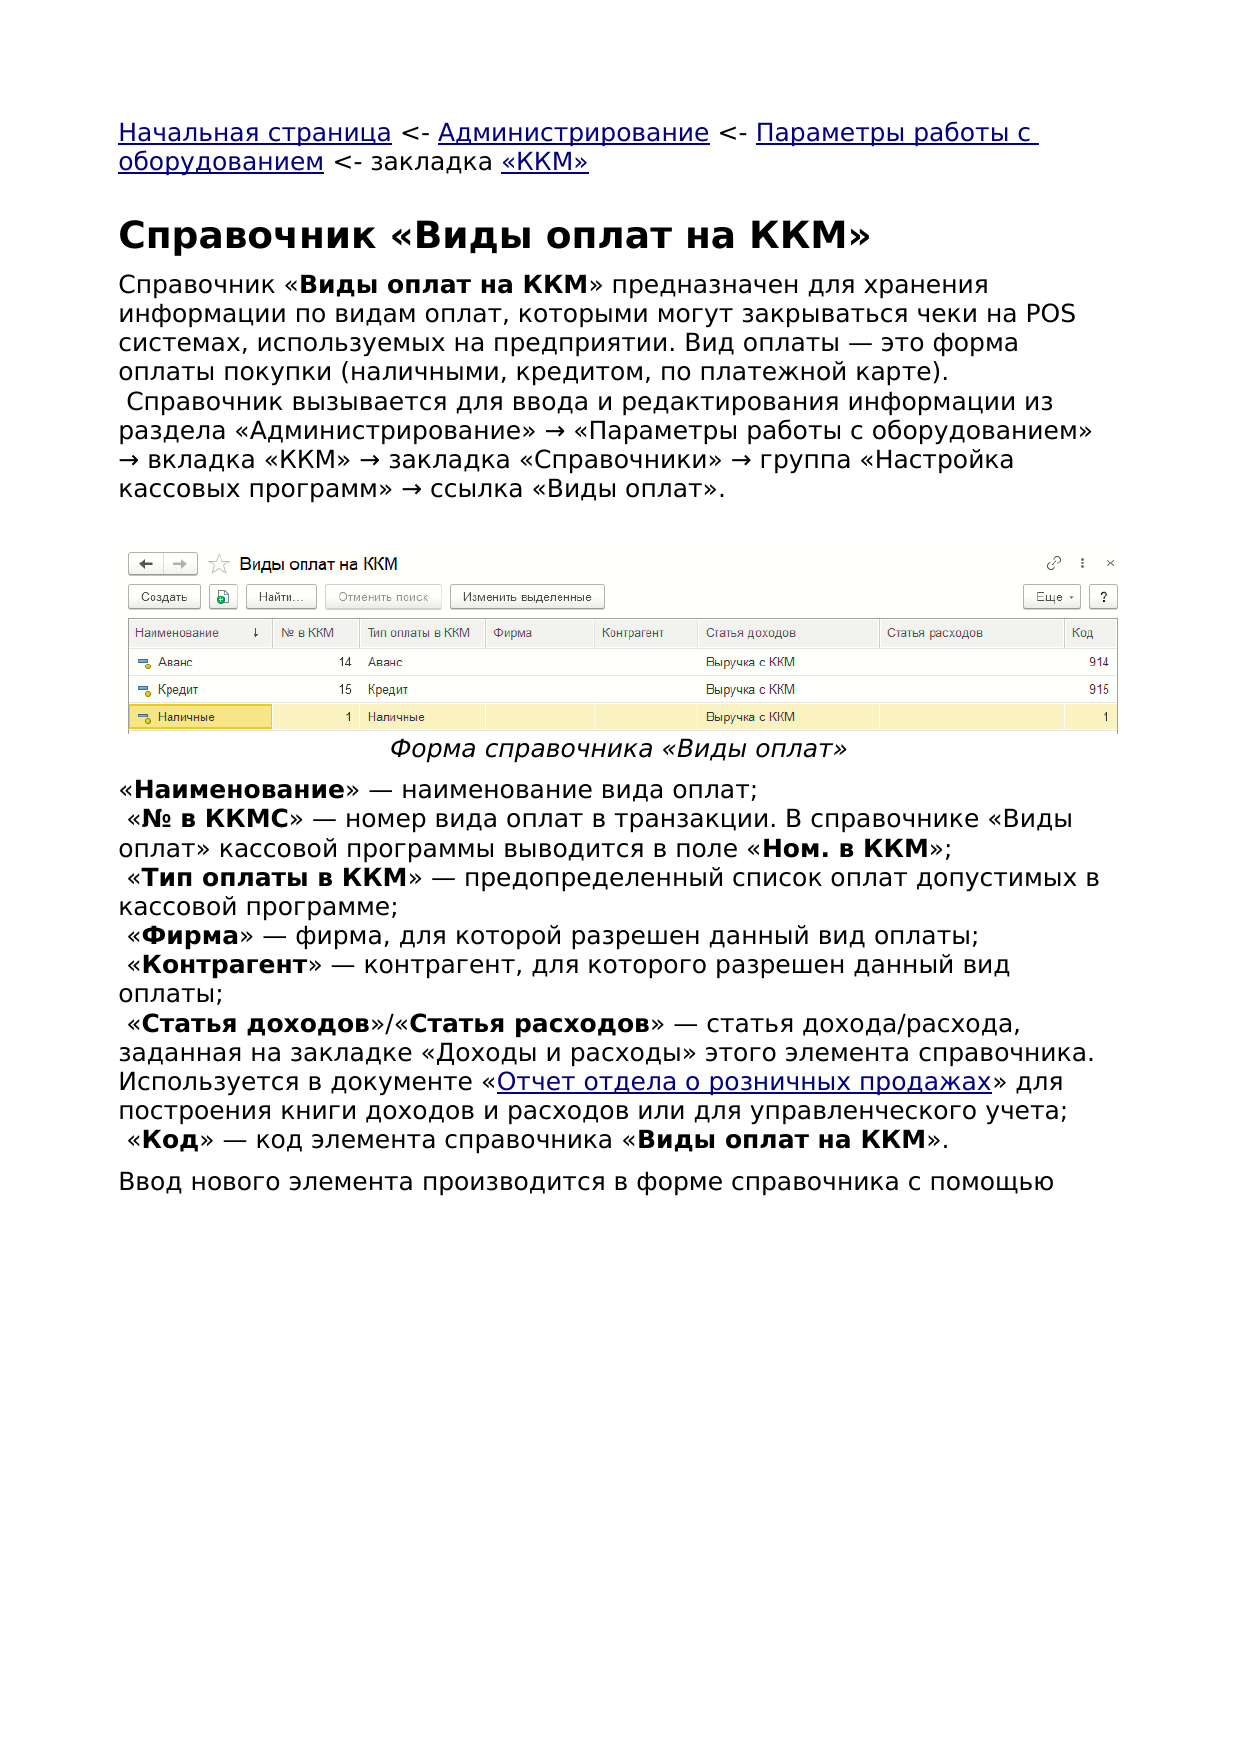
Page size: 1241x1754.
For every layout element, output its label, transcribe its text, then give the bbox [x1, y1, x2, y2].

text «Наименование» — наименование вида оплат; «№ в ККМС» — номер вида оплат в транзакции. В справочнике «Виды оплат» кассовой программы выводится в поле «Ном. в ККМ»; «Тип оплаты в ККМ» — предопределенный список оплат допустимых в кассовой программе; «Фирма» — фирма, для которой разрешен данный вид оплаты; «Контрагент» — контрагент, для которого разрешен данный вид оплаты; «Статья доходов»/«Статья расходов» — статья дохода/расхода, заданная на закладке «Доходы и расходы» этого элемента справочника. Используется в документе «Отчет отдела о розничных продажах» для построения книги доходов и расходов или для управленческого учета; «Код» — код элемента справочника «Виды оплат на ККМ». [118, 775, 1122, 1154]
text Форма справочника «Виды оплат» [118, 734, 1122, 763]
text Начальная страница <- Администрирование <- Параметры работы с оборудованием <- закладка «ККМ» [118, 118, 1122, 176]
text Ввод нового элемента производится в форме справочника с помощью [118, 1167, 1122, 1196]
subtitle Справочник «Виды оплат на ККМ» [118, 214, 1122, 258]
picture [118, 545, 1123, 734]
text Справочник «Виды оплат на ККМ» предназначен для хранения информации по видам оплат, которыми могут закрываться чеки на POS системах, используемых на предприятии. Вид оплаты — это форма оплаты покупки (наличными, кредитом, по платежной карте). Справочник вызывается для ввода и редактирования информации из раздела «Администрирование» → «Параметры работы с оборудованием» → вкладка «ККМ» → закладка «Справочники» → группа «Настройка кассовых программ» → ссылка «Виды оплат». [118, 270, 1122, 545]
